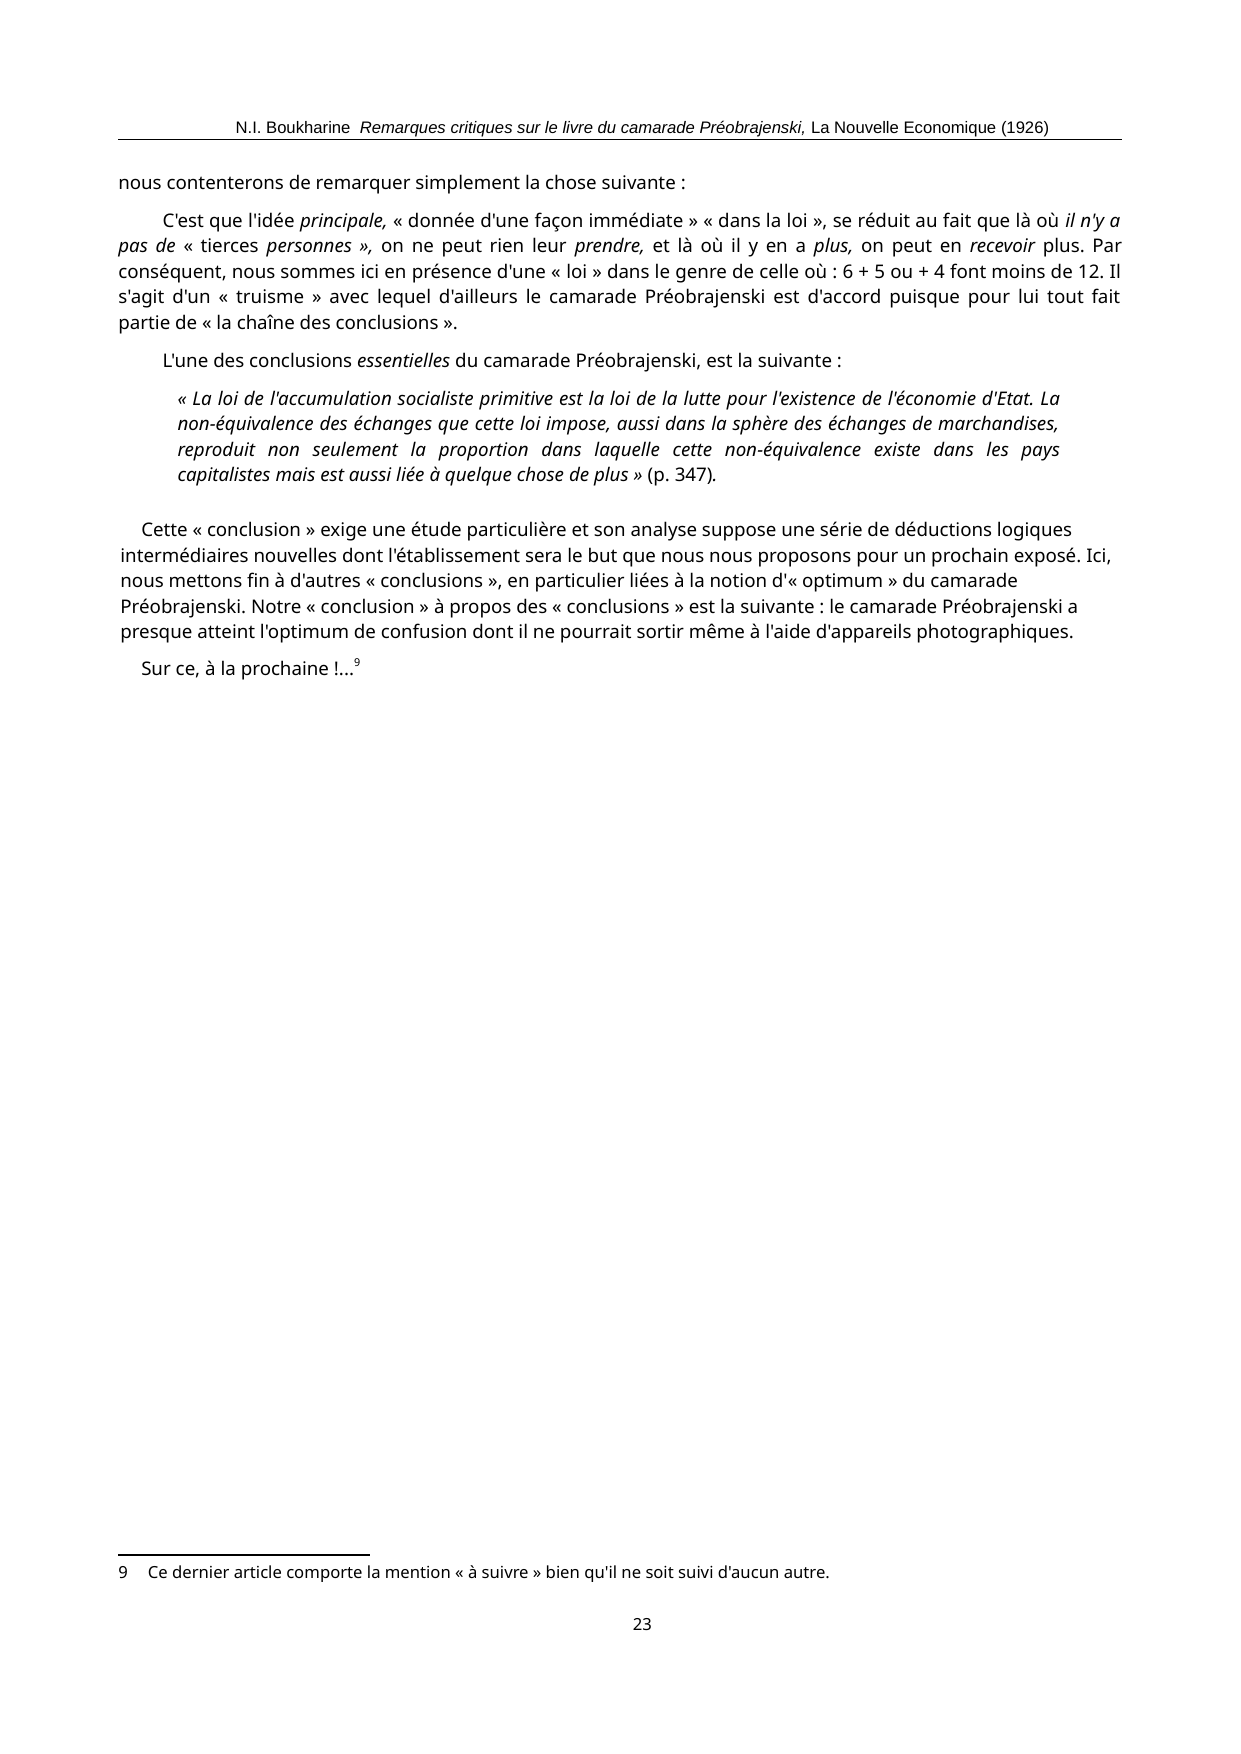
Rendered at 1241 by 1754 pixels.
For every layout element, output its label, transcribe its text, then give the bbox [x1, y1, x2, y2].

text « La loi de l'accumulation socialiste primitive est la loi de la lutte pour l'existence de l'économie d'Etat. La non-équivalence des échanges que cette loi impose, aussi dans la sphère des échanges de marchandises, reproduit non seulement la proportion dans laquelle cette non-équivalence existe dans les pays capitalistes mais est aussi liée à quelque chose de plus » (p. 347). [177, 385, 1063, 487]
text C'est que l'idée principale, « donnée d'une façon immédiate » « dans la loi », se réduit au fait que là où il n'y a pas de « tierces personnes », on ne peut rien leur prendre, et là où il y en a plus, on peut en recevoir plus. Par conséquent, nous sommes ici en présence d'une « loi » dans le genre de celle où : 6 + 5 ou + 4 font moins de 12. Il s'agit d'un « truisme » avec lequel d'ailleurs le camarade Préobrajenski est d'accord puisque pour lui tout fait partie de « la chaîne des conclusions ». [118, 207, 1122, 334]
text L'une des conclusions essentielles du camarade Préobrajenski, est la suivante : [118, 347, 1122, 373]
text Sur ce, à la prochaine !... [120, 655, 1122, 680]
text Cette « conclusion » exige une étude particulière et son analyse suppose une série de déductions logiques intermédiaires nouvelles dont l'établissement sera le but que nous nous proposons pour un prochain exposé. Ici, nous mettons fin à d'autres « conclusions », en particulier liées à la notion d'« optimum » du camarade Préobrajenski. Notre « conclusion » à propos des « conclusions » est la suivante : le camarade Préobrajenski a presque atteint l'optimum de confusion dont il ne pourrait sortir même à l'aide d'appareils photographiques. [120, 517, 1120, 644]
text nous contenterons de remarquer simplement la chose suivante : [118, 169, 1122, 194]
text Ce dernier article comporte la mention « à suivre » bien qu'il ne soit suivi d'aucun autre. [118, 1561, 1122, 1583]
